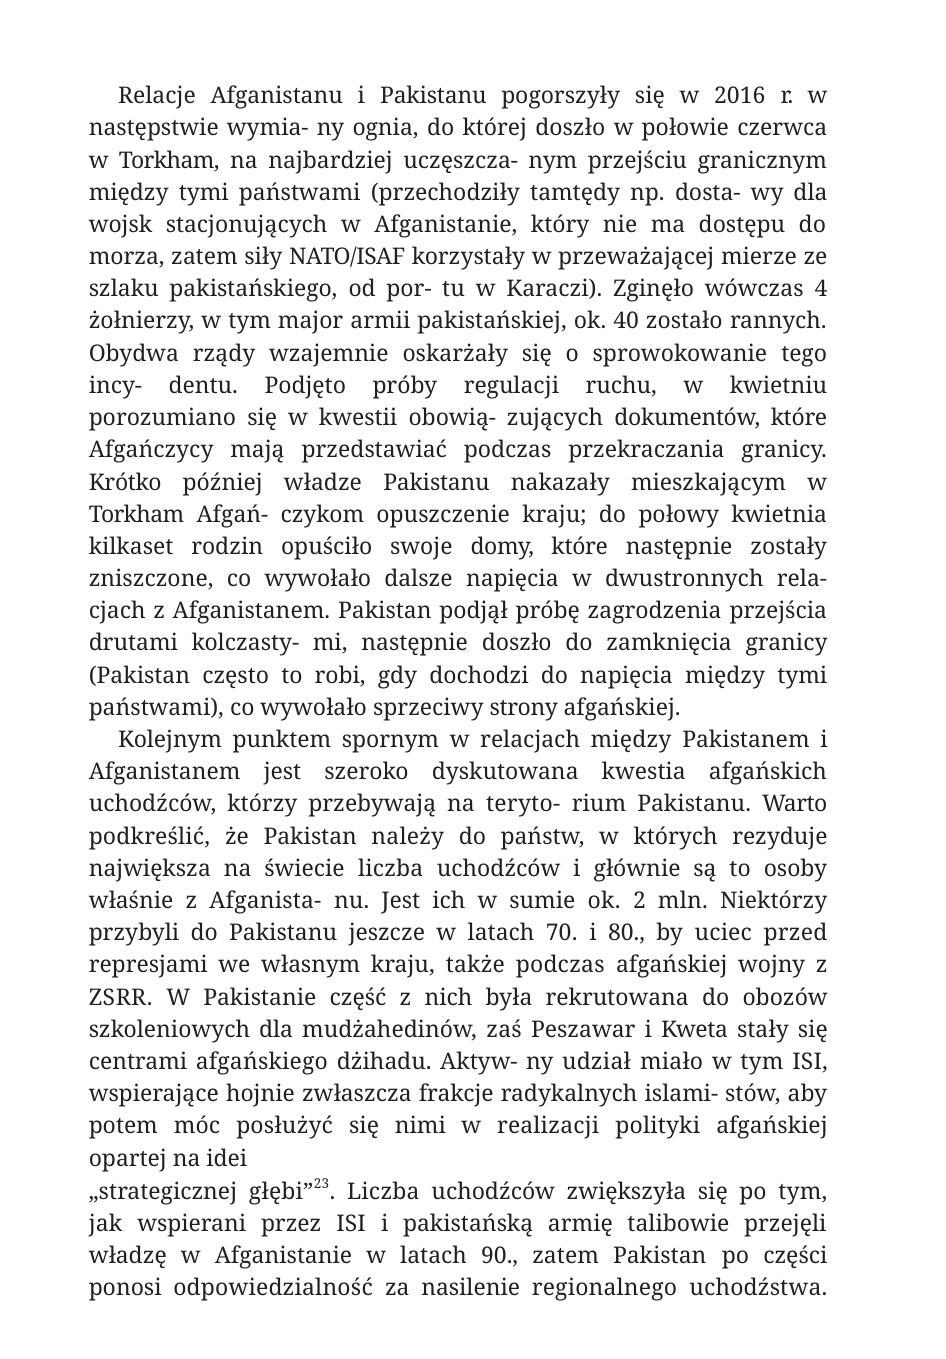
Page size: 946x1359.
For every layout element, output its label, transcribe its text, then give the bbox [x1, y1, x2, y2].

text Relacje Afganistanu i Pakistanu pogorszyły się w 2016 r. w następstwie wymia- ny ognia, do której doszło w połowie czerwca w Torkham, na najbardziej uczęszcza- nym przejściu granicznym między tymi państwami (przechodziły tamtędy np. dosta- wy dla wojsk stacjonujących w Afganistanie, który nie ma dostępu do morza, zatem siły NATO/ISAF korzystały w przeważającej mierze ze szlaku pakistańskiego, od por- tu w Karaczi). Zginęło wówczas 4 żołnierzy, w tym major armii pakistańskiej, ok. 40 zostało rannych. Obydwa rządy wzajemnie oskarżały się o sprowokowanie tego incy- dentu. Podjęto próby regulacji ruchu, w kwietniu porozumiano się w kwestii obowią- zujących dokumentów, które Afgańczycy mają przedstawiać podczas przekraczania granicy. Krótko później władze Pakistanu nakazały mieszkającym w Torkham Afgań- czykom opuszczenie kraju; do połowy kwietnia kilkaset rodzin opuściło swoje domy, które następnie zostały zniszczone, co wywołało dalsze napięcia w dwustronnych rela- cjach z Afganistanem. Pakistan podjął próbę zagrodzenia przejścia drutami kolczasty- mi, następnie doszło do zamknięcia granicy (Pakistan często to robi, gdy dochodzi do napięcia między tymi państwami), co wywołało sprzeciwy strony afgańskiej. [88, 79, 827, 722]
text „strategicznej głębi”23. Liczba uchodźców zwiększyła się po tym, jak wspierani przez ISI i pakistańską armię talibowie przejęli władzę w Afganistanie w latach 90., zatem Pakistan po części ponosi odpowiedzialność za nasilenie regionalnego uchodźstwa. [88, 1174, 827, 1303]
text Kolejnym punktem spornym w relacjach między Pakistanem i Afganistanem jest szeroko dyskutowana kwestia afgańskich uchodźców, którzy przebywają na teryto- rium Pakistanu. Warto podkreślić, że Pakistan należy do państw, w których rezyduje największa na świecie liczba uchodźców i głównie są to osoby właśnie z Afganista- nu. Jest ich w sumie ok. 2 mln. Niektórzy przybyli do Pakistanu jeszcze w latach 70. i 80., by uciec przed represjami we własnym kraju, także podczas afgańskiej wojny z ZSRR. W Pakistanie część z nich była rekrutowana do obozów szkoleniowych dla mudżahedinów, zaś Peszawar i Kweta stały się centrami afgańskiego dżihadu. Aktyw- ny udział miało w tym ISI, wspierające hojnie zwłaszcza frakcje radykalnych islami- stów, aby potem móc posłużyć się nimi w realizacji polityki afgańskiej opartej na idei [88, 723, 827, 1173]
